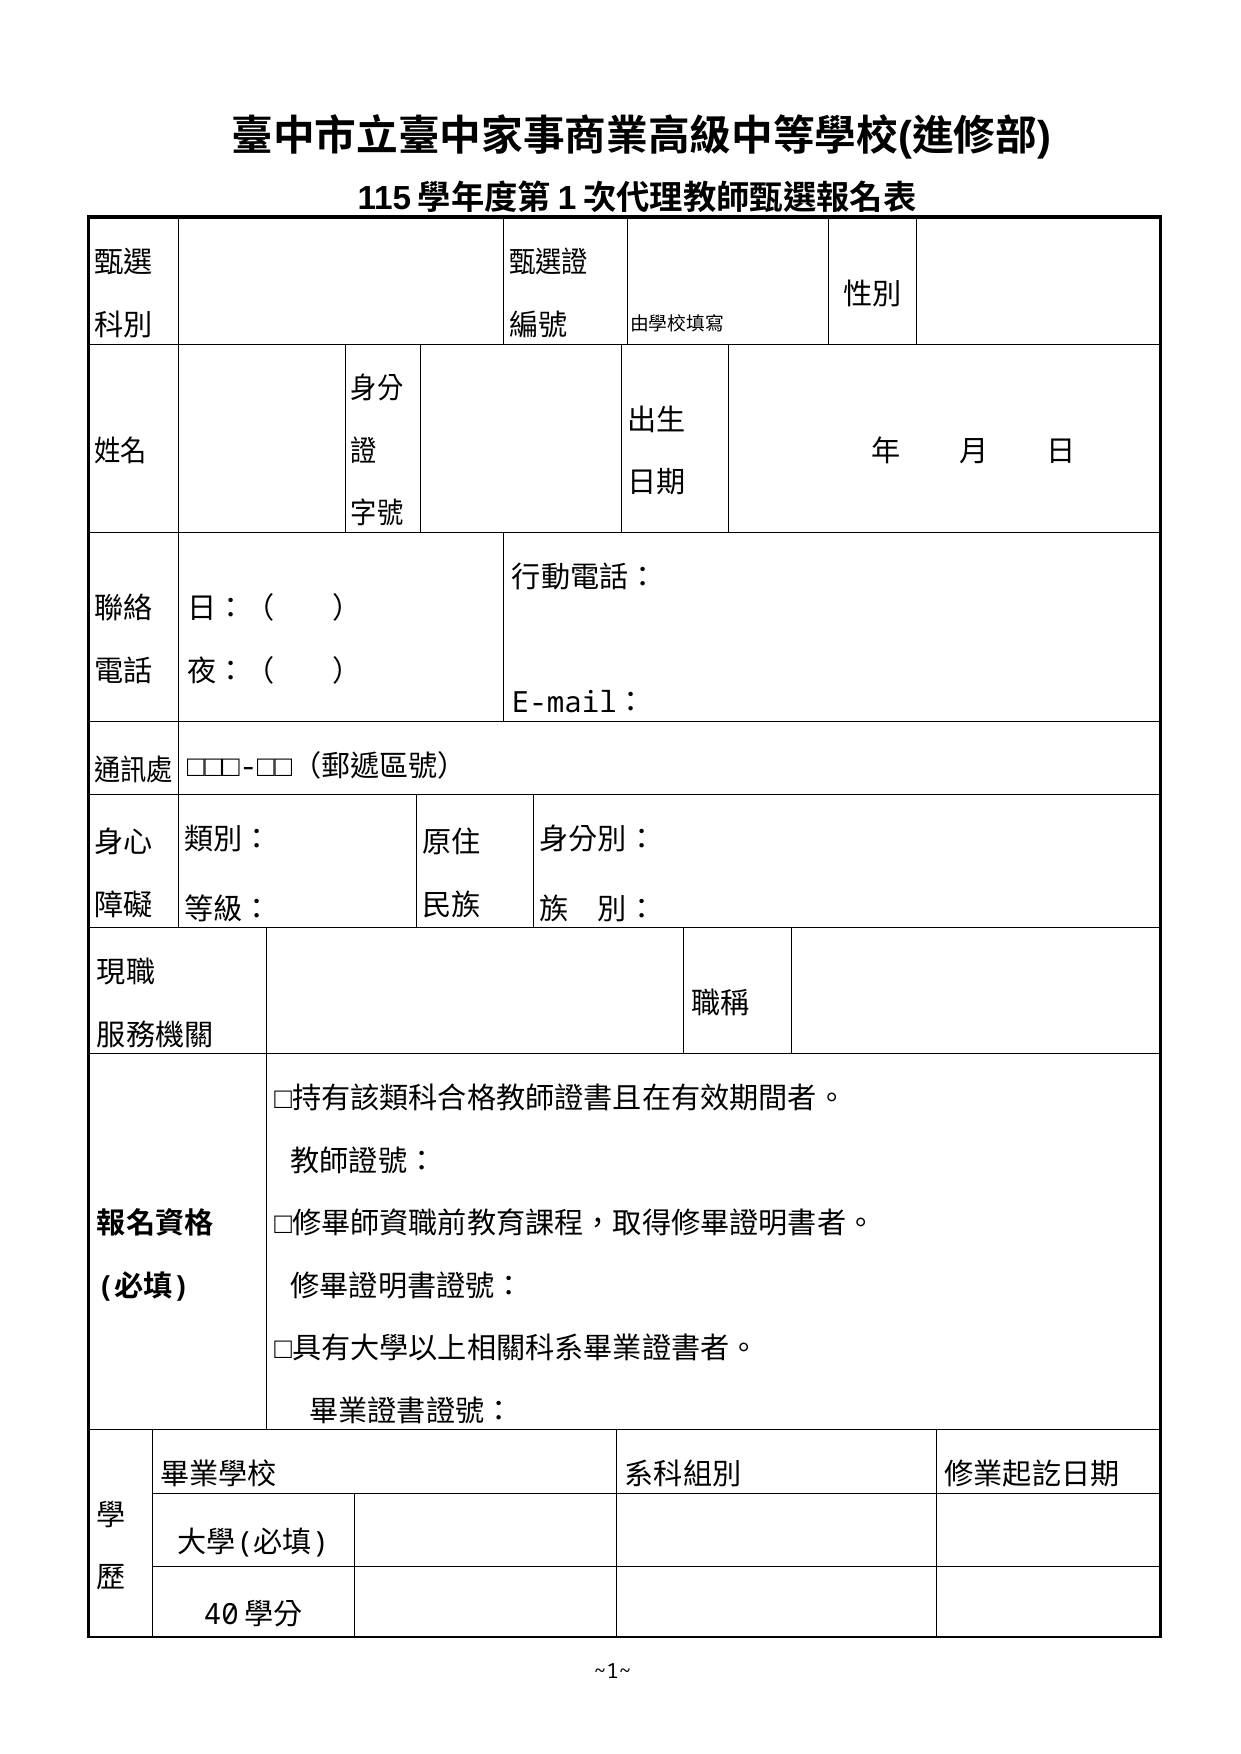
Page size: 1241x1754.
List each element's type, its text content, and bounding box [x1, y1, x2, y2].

table_cell 現職 服務機關 [90, 928, 266, 1053]
table_cell 身分別： 族 別： [534, 795, 1159, 927]
table_cell 職稱 [684, 928, 791, 1053]
table_cell 聯絡 電話 [90, 533, 178, 721]
table_cell [937, 1567, 1159, 1636]
table_cell 年 月 日 [729, 345, 1159, 532]
table_header [917, 219, 1159, 343]
table_cell [617, 1494, 936, 1566]
table_cell □□□-□□（郵遞區號） [179, 722, 1159, 794]
table_cell [179, 345, 345, 532]
table_cell 系科組別 [617, 1430, 936, 1493]
table_cell [267, 928, 683, 1053]
table_cell [421, 345, 621, 532]
table_header 由學校填寫 [628, 219, 828, 343]
table_cell 行動電話： E-mail： [504, 533, 1159, 721]
table_cell [355, 1494, 616, 1566]
table_cell □持有該類科合格教師證書且在有效期間者。 教師證號： □修畢師資職前教育課程，取得修畢證明書者。 修畢證明書證號： □具有大學以上相關科系畢業證書者。 畢業證書證號： [267, 1054, 1159, 1429]
table_header [179, 219, 503, 343]
table_cell 畢業學校 [153, 1430, 616, 1493]
table_cell [355, 1567, 616, 1636]
table_cell 修業起訖日期 [937, 1430, 1159, 1493]
table_cell 40學分 [153, 1567, 354, 1636]
table_cell 類別： 等級： [179, 795, 416, 927]
table_header 甄選 科別 [90, 219, 178, 343]
table_cell [937, 1494, 1159, 1566]
table_cell [617, 1567, 936, 1636]
table_header 甄選證 編號 [504, 219, 627, 343]
table_cell [792, 928, 1159, 1053]
table_header 性別 [829, 219, 916, 343]
table_cell 通訊處 [90, 722, 178, 794]
table_cell 學歷 [90, 1430, 152, 1636]
table_cell 報名資格 (必填) [90, 1054, 266, 1429]
table_cell 日：（ ） 夜：（ ） [179, 533, 503, 721]
text 115學年度第1次代理教師甄選報名表 [89, 153, 1152, 215]
table_cell 原住 民族 [417, 795, 533, 927]
table_cell 出生 日期 [622, 345, 728, 532]
table_cell 身分證 字號 [346, 345, 420, 532]
table_cell 身心障礙 [90, 795, 178, 927]
text 臺中市立臺中家事商業高級中等學校(進修部) [89, 90, 1152, 153]
table_cell 姓名 [90, 345, 178, 532]
table_cell 大學(必填) [153, 1494, 354, 1566]
